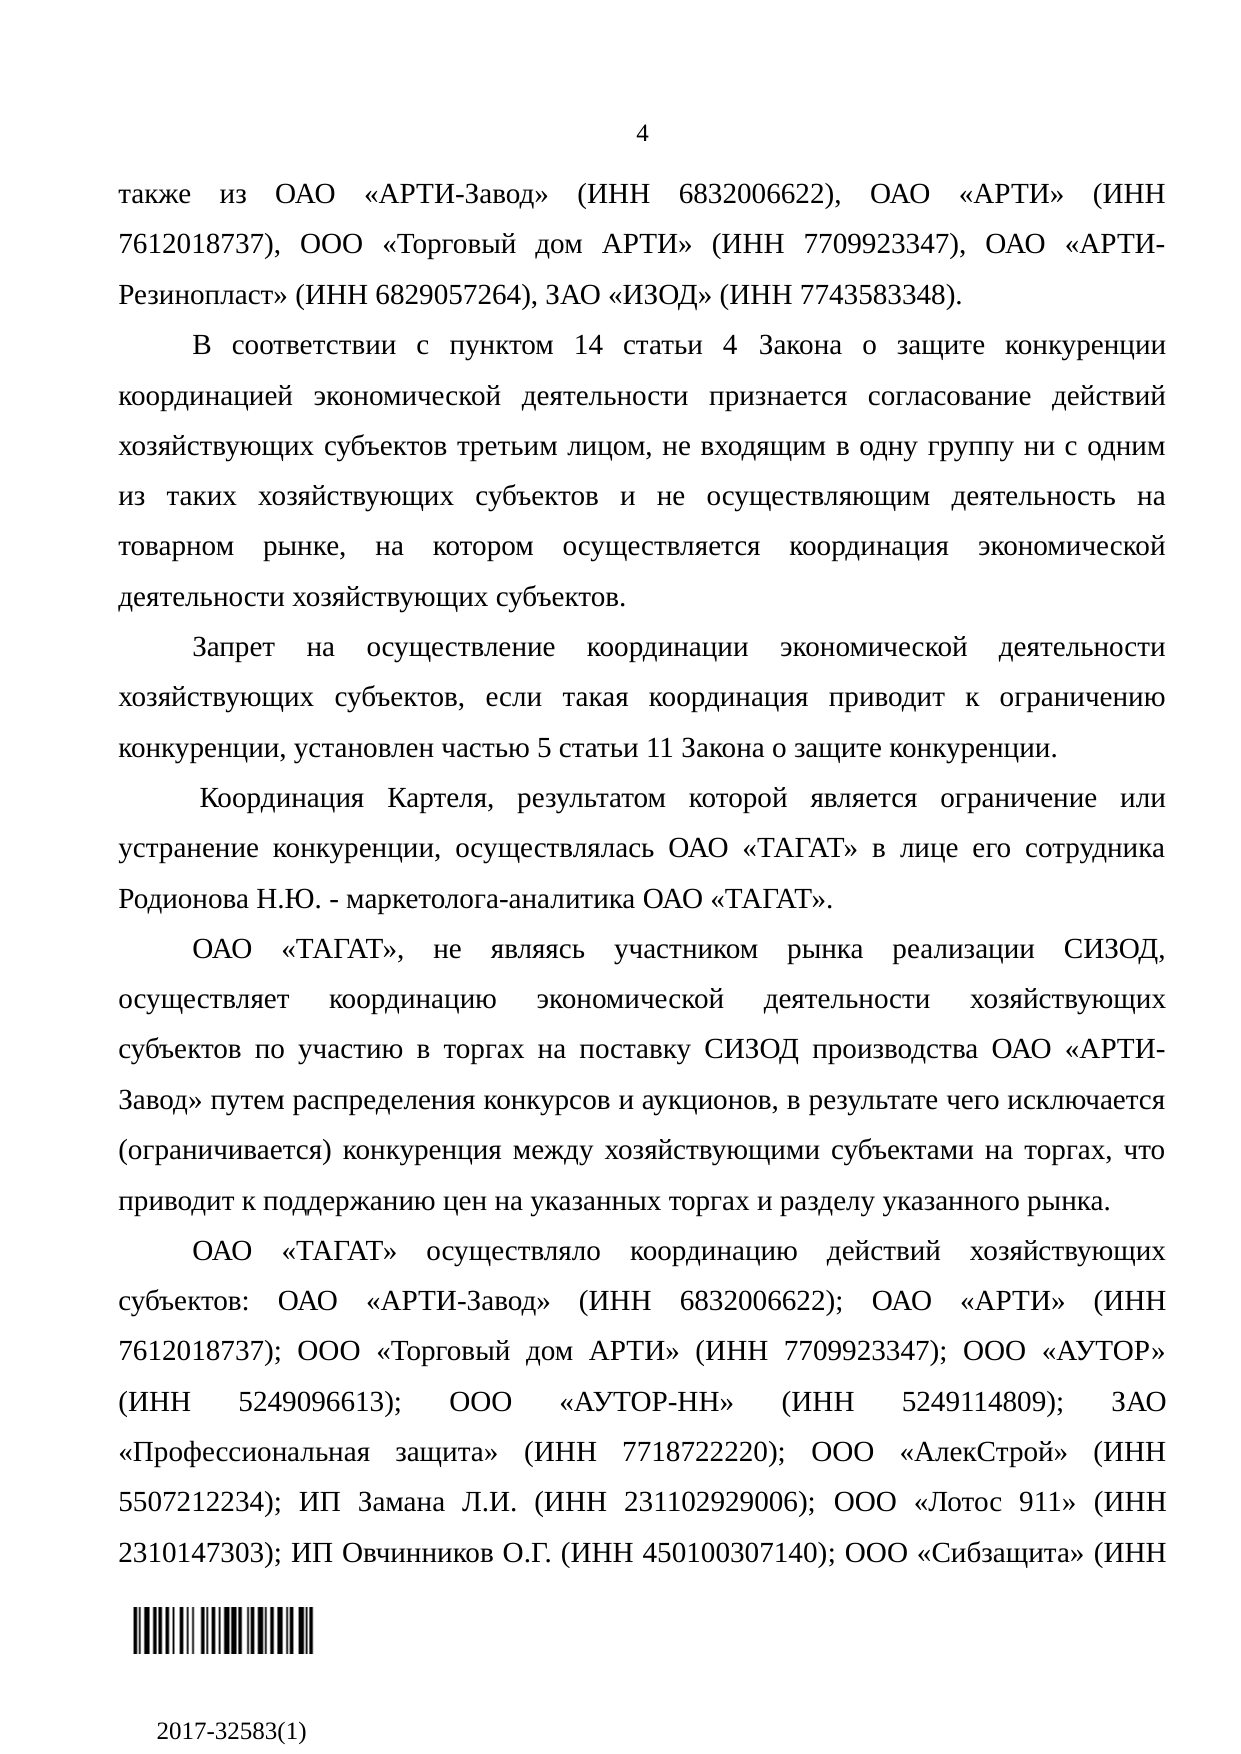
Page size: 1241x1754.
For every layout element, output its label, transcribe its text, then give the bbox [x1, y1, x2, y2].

text Запрет на осуществление координации экономической деятельности хозяйствующих субъектов, если такая координация приводит к ограничению конкуренции, установлен частью 5 статьи 11 Закона о защите конкуренции. [118, 629, 1167, 763]
text ОАО «ТАГАТ» осуществляло координацию действий хозяйствующих субъектов: ОАО «АРТИ-Завод» (ИНН 6832006622); ОАО «АРТИ» (ИНН 7612018737); ООО «Торговый дом АРТИ» (ИНН 7709923347); ООО «АУТОР» (ИНН 5249096613); ООО «АУТОР-НН» (ИНН 5249114809); ЗАО «Профессиональная защита» (ИНН 7718722220); ООО «АлекСтрой» (ИНН 5507212234); ИП Замана Л.И. (ИНН 231102929006); ООО «Лотос 911» (ИНН 2310147303); ИП Овчинников О.Г. (ИНН 450100307140); ООО «Сибзащита» (ИНН [118, 1233, 1167, 1568]
text ОАО «ТАГАТ», не являясь участником рынка реализации СИЗОД, осуществляет координацию экономической деятельности хозяйствующих субъектов по участию в торгах на поставку СИЗОД производства ОАО «АРТИ-Завод» путем распределения конкурсов и аукционов, в результате чего исключается (ограничивается) конкуренция между хозяйствующими субъектами на торгах, что приводит к поддержанию цен на указанных торгах и разделу указанного рынка. [118, 931, 1167, 1216]
text также из ОАО «АРТИ-Завод» (ИНН 6832006622), ОАО «АРТИ» (ИНН 7612018737), ООО «Торговый дом АРТИ» (ИНН 7709923347), ОАО «АРТИ-Резинопласт» (ИНН 6829057264), ЗАО «ИЗОД» (ИНН 7743583348). [118, 176, 1167, 311]
picture [118, 1607, 331, 1654]
text В соответствии с пунктом 14 статьи 4 Закона о защите конкуренции координацией экономической деятельности признается согласование действий хозяйствующих субъектов третьим лицом, не входящим в одну группу ни с одним из таких хозяйствующих субъектов и не осуществляющим деятельность на товарном рынке, на котором осуществляется координация экономической деятельности хозяйствующих субъектов. [118, 327, 1167, 612]
text Координация Картеля, результатом которой является ограничение или устранение конкуренции, осуществлялась ОАО «ТАГАТ» в лице его сотрудника Родионова Н.Ю. - маркетолога-аналитика ОАО «ТАГАТ». [118, 780, 1167, 914]
